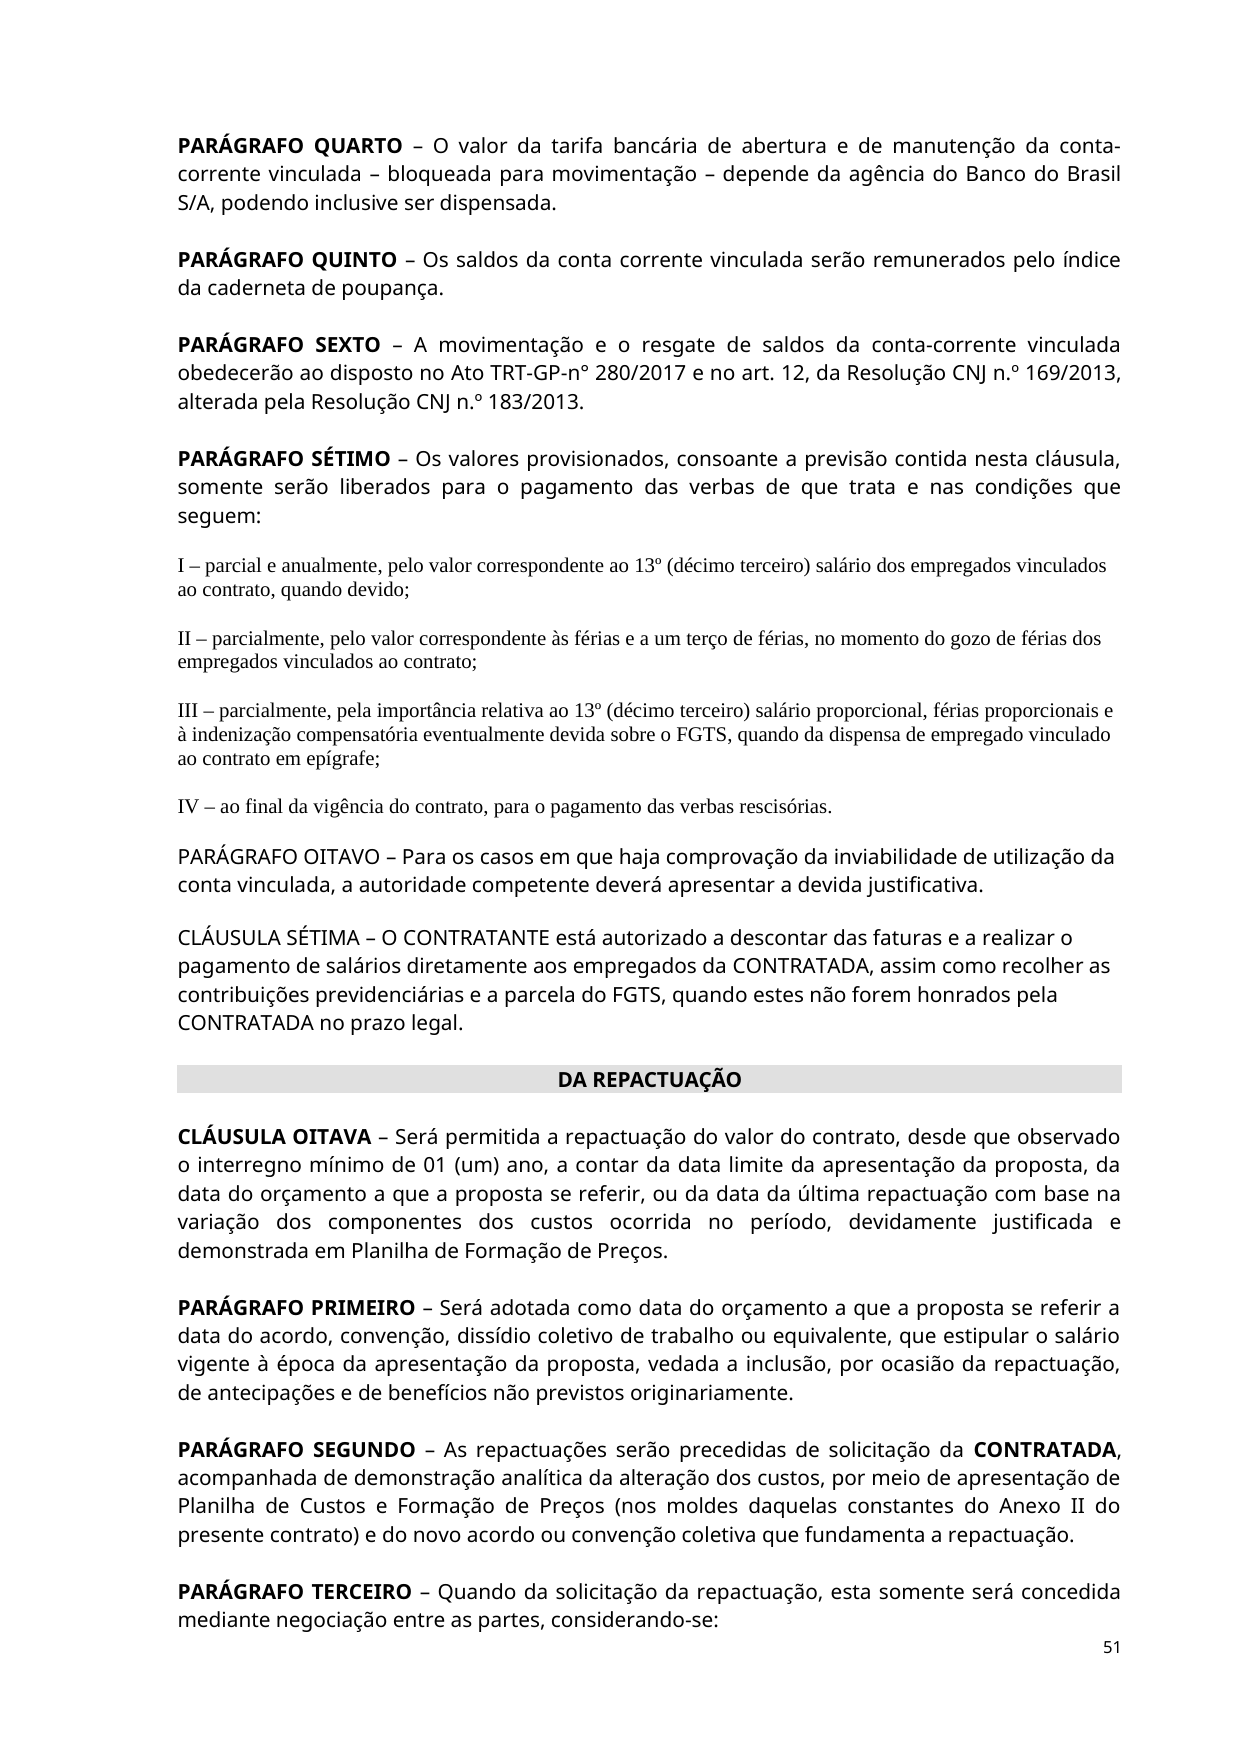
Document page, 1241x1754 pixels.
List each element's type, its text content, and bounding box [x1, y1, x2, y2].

text PARÁGRAFO SEGUNDO – As repactuações serão precedidas de solicitação da CONTRATADA, acompanhada de demonstração analítica da alteração dos custos, por meio de apresentação de Planilha de Custos e Formação de Preços (nos moldes daquelas constantes do Anexo II do presente contrato) e do novo acordo ou convenção coletiva que fundamenta a repactuação. [177, 1435, 1122, 1548]
text I – parcial e anualmente, pelo valor correspondente ao 13º (décimo terceiro) salário dos empregados vinculados ao contrato, quando devido; [177, 553, 1122, 601]
text PARÁGRAFO OITAVO – Para os casos em que haja comprovação da inviabilidade de utilização da conta vinculada, a autoridade competente deverá apresentar a devida justificativa. [177, 842, 1122, 899]
text PARÁGRAFO SEXTO – A movimentação e o resgate de saldos da conta-corrente vinculada obedecerão ao disposto no Ato TRT-GP-n° 280/2017 e no art. 12, da Resolução CNJ n.º 169/2013, alterada pela Resolução CNJ n.º 183/2013. [177, 330, 1122, 415]
text PARÁGRAFO QUARTO – O valor da tarifa bancária de abertura e de manutenção da conta-corrente vinculada – bloqueada para movimentação – depende da agência do Banco do Brasil S/A, podendo inclusive ser dispensada. [177, 131, 1122, 216]
text CLÁUSULA OITAVA – Será permitida a repactuação do valor do contrato, desde que observado o interregno mínimo de 01 (um) ano, a contar da data limite da apresentação da proposta, da data do orçamento a que a proposta se referir, ou da data da última repactuação com base na variação dos componentes dos custos ocorrida no período, devidamente justificada e demonstrada em Planilha de Formação de Preços. [177, 1122, 1122, 1264]
text PARÁGRAFO SÉTIMO – Os valores provisionados, consoante a previsão contida nesta cláusula, somente serão liberados para o pagamento das verbas de que trata e nas condições que seguem: [177, 444, 1122, 529]
subtitle DA REPACTUAÇÃO [177, 1065, 1122, 1093]
text II – parcialmente, pelo valor correspondente às férias e a um terço de férias, no momento do gozo de férias dos empregados vinculados ao contrato; [177, 625, 1122, 673]
text PARÁGRAFO PRIMEIRO – Será adotada como data do orçamento a que a proposta se referir a data do acordo, convenção, dissídio coletivo de trabalho ou equivalente, que estipular o salário vigente à época da apresentação da proposta, vedada a inclusão, por ocasião da repactuação, de antecipações e de benefícios não previstos originariamente. [177, 1293, 1122, 1406]
text PARÁGRAFO QUINTO – Os saldos da conta corrente vinculada serão remunerados pelo índice da caderneta de poupança. [177, 245, 1122, 302]
text IV – ao final da vigência do contrato, para o pagamento das verbas rescisórias. [177, 794, 1122, 818]
text PARÁGRAFO TERCEIRO – Quando da solicitação da repactuação, esta somente será concedida mediante negociação entre as partes, considerando-se: [177, 1577, 1122, 1634]
text CLÁUSULA SÉTIMA – O CONTRATANTE está autorizado a descontar das faturas e a realizar o pagamento de salários diretamente aos empregados da CONTRATADA, assim como recolher as contribuições previdenciárias e a parcela do FGTS, quando estes não forem honrados pela CONTRATADA no prazo legal. [177, 923, 1122, 1037]
text III – parcialmente, pela importância relativa ao 13º (décimo terceiro) salário proporcional, férias proporcionais e à indenização compensatória eventualmente devida sobre o FGTS, quando da dispensa de empregado vinculado ao contrato em epígrafe; [177, 698, 1122, 770]
